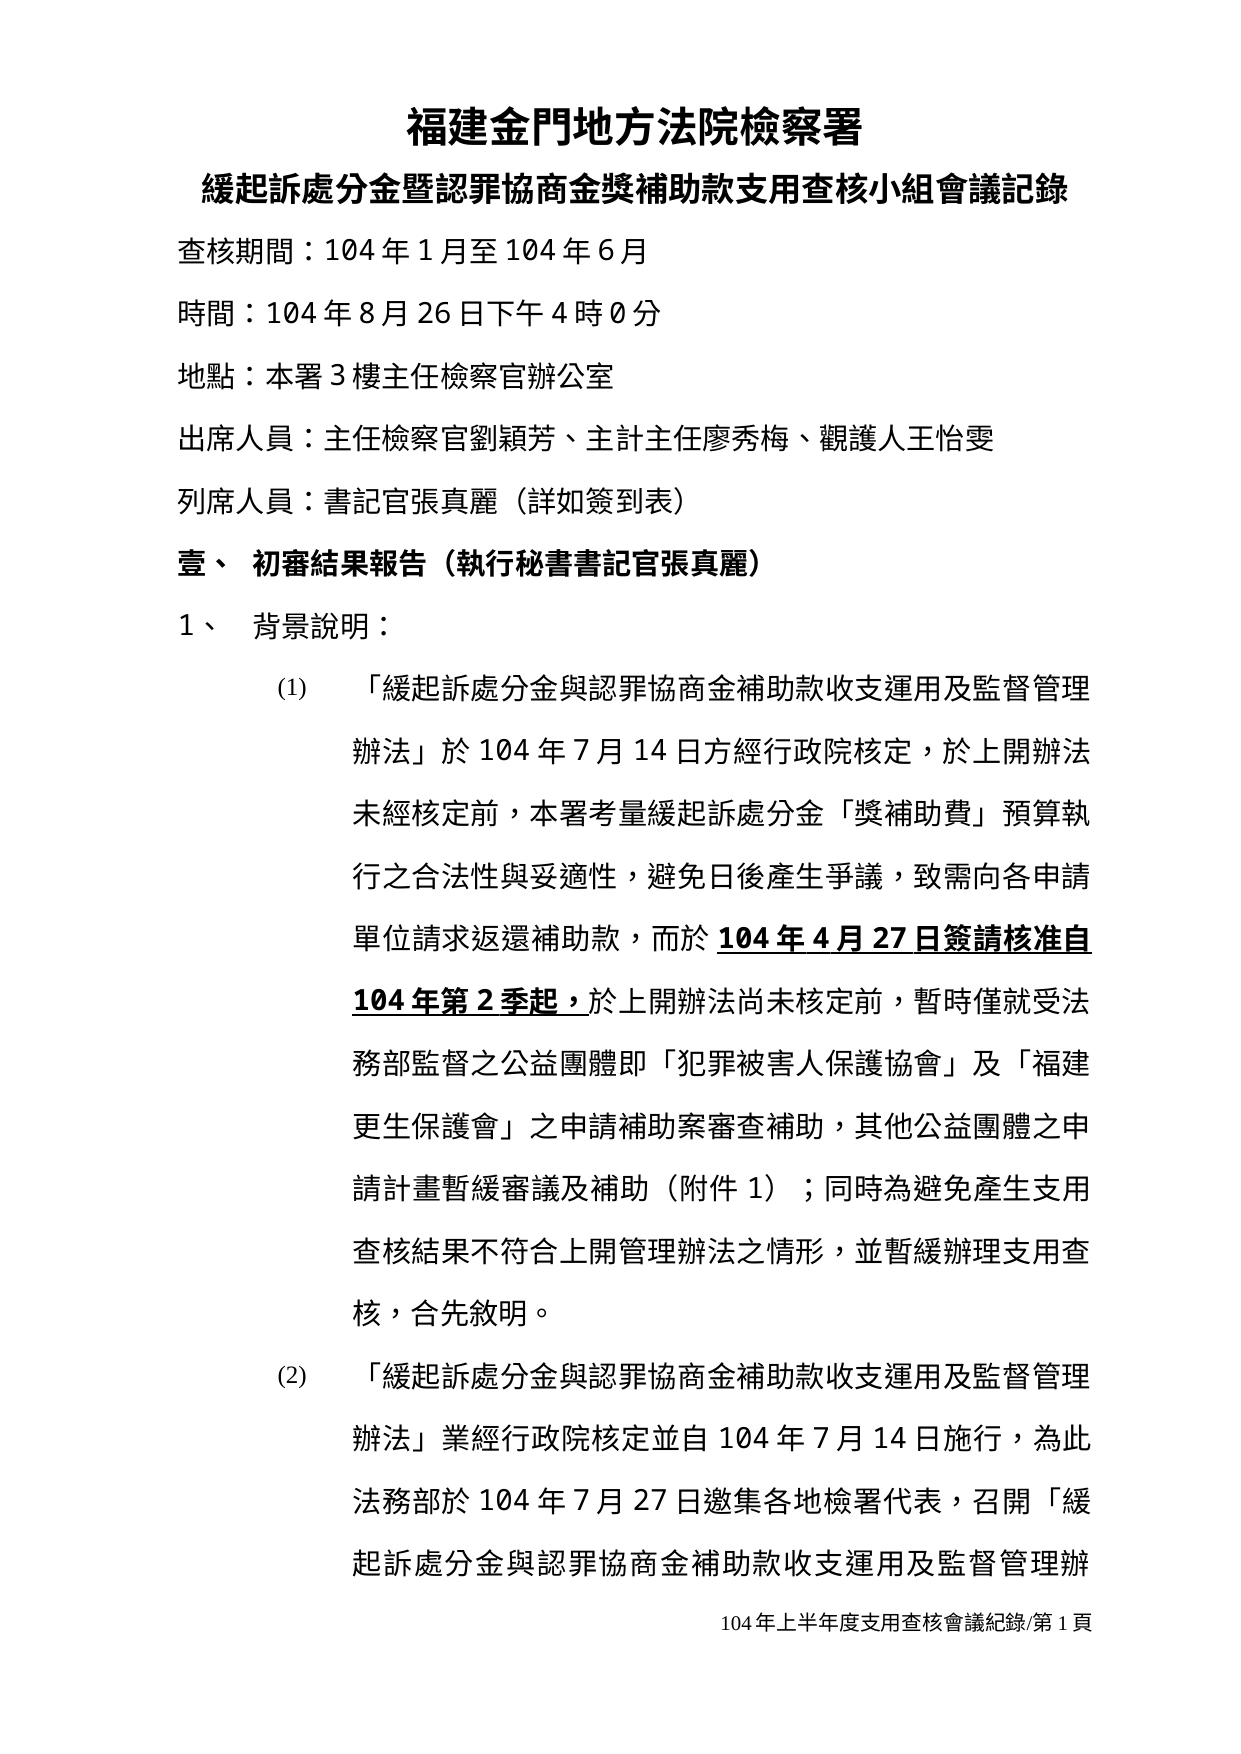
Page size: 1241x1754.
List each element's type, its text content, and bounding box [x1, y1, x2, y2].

list 初審結果報告（執行秘書書記官張真麗） [177, 520, 1092, 583]
list 背景說明： [177, 583, 1092, 645]
list 「緩起訴處分金與認罪協商金補助款收支運用及監督管理辦法」於104年7月14日方經行政院核定，於上開辦法未經核定前，本署考量緩起訴處分金「獎補助費」預算執行之合法性與妥適性，避免日後產生爭議，致需向各申請單位請求返還補助款，而於104年4月27日簽請核准自104年第2季起，於上開辦法尚未核定前，暫時僅就受法務部監督之公益團體即「犯罪被害人保護協會」及「福建更生保護會」之申請補助案審查補助，其他公益團體之申請計畫暫緩審議及補助（附件1）；同時為避免產生支用查核結果不符合上開管理辦法之情形，並暫緩辦理支用查核，合先敘明。 [277, 645, 1092, 1333]
text 地點：本署3樓主任檢察官辦公室 [177, 333, 1092, 395]
text 出席人員：主任檢察官劉穎芳、主計主任廖秀梅、觀護人王怡雯 [177, 395, 1092, 458]
text 查核期間：104年1月至104年6月 [177, 208, 1092, 270]
list 「緩起訴處分金與認罪協商金補助款收支運用及監督管理辦法」業經行政院核定並自104年7月14日施行，為此法務部於104年7月27日邀集各地檢署代表，召開「緩起訴處分金與認罪協商金補助款收支運用及監督管理辦 [277, 1333, 1092, 1583]
text 時間：104年8月26日下午4時0分 [177, 270, 1092, 333]
text 福建金門地方法院檢察署 [177, 83, 1092, 145]
text 緩起訴處分金暨認罪協商金獎補助款支用查核小組會議記錄 [177, 145, 1092, 208]
text 列席人員：書記官張真麗（詳如簽到表） [177, 458, 1092, 520]
